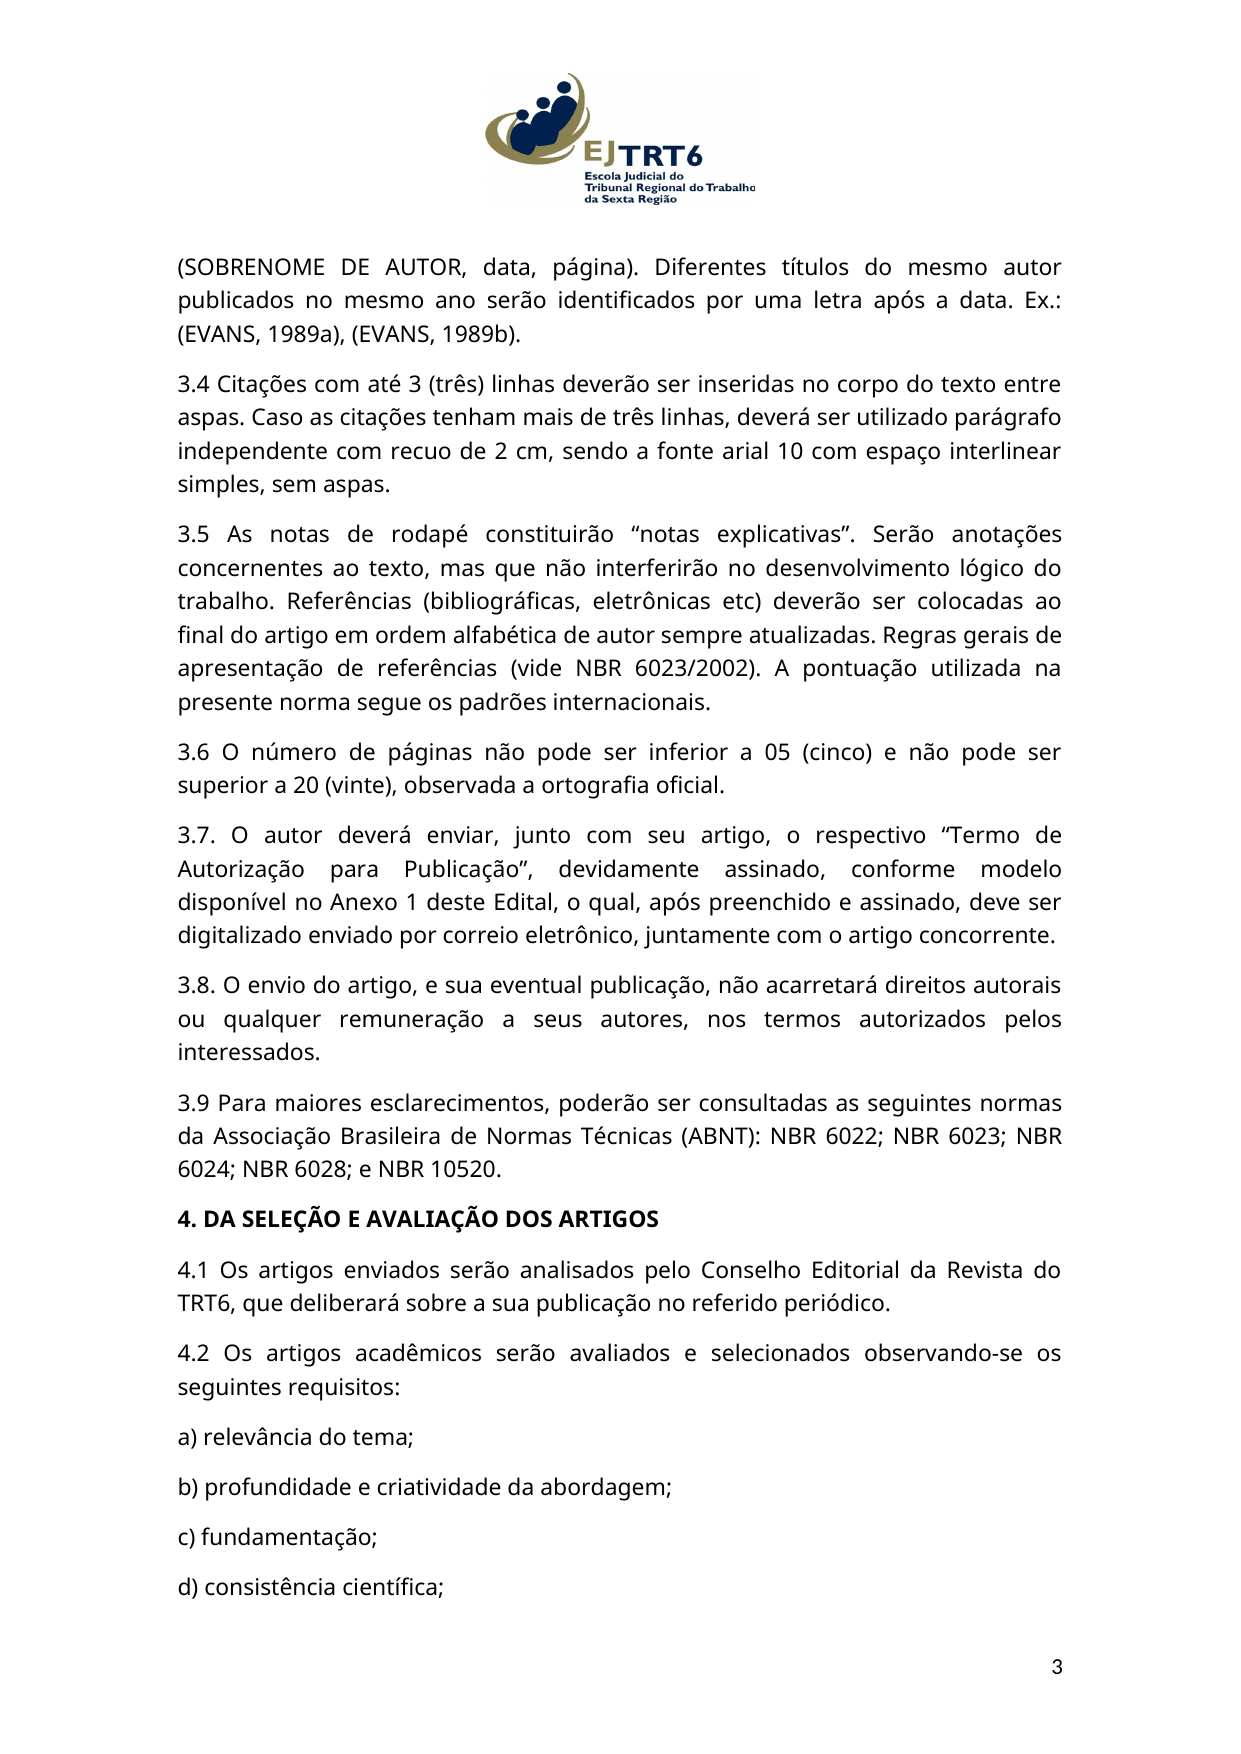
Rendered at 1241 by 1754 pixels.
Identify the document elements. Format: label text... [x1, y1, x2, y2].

text d) consistência científica; [177, 1571, 1063, 1602]
text a) relevância do tema; [177, 1421, 1063, 1452]
text 3.7. O autor deverá enviar, junto com seu artigo, o respectivo “Termo de Autorização para Publicação”, devidamente assinado, conforme modelo disponível no Anexo 1 deste Edital, o qual, após preenchido e assinado, deve ser digitalizado enviado por correio eletrônico, juntamente com o artigo concorrente. [177, 819, 1063, 951]
text 4. DA SELEÇÃO E AVALIAÇÃO DOS ARTIGOS [177, 1203, 1063, 1235]
text b) profundidade e criatividade da abordagem; [177, 1471, 1063, 1502]
picture [485, 73, 755, 205]
text c) fundamentação; [177, 1521, 1063, 1552]
text 3.8. O envio do artigo, e sua eventual publicação, não acarretará direitos autorais ou qualquer remuneração a seus autores, nos termos autorizados pelos interessados. [177, 969, 1063, 1068]
text 3.5 As notas de rodapé constituirão “notas explicativas”. Serão anotações concernentes ao texto, mas que não interferirão no desenvolvimento lógico do trabalho. Referências (bibliográficas, eletrônicas etc) deverão ser colocadas ao final do artigo em ordem alfabética de autor sempre atualizadas. Regras gerais de apresentação de referências (vide NBR 6023/2002). A pontuação utilizada na presente norma segue os padrões internacionais. [177, 518, 1063, 717]
text 4.2 Os artigos acadêmicos serão avaliados e selecionados observando-se os seguintes requisitos: [177, 1337, 1063, 1402]
text 3.9 Para maiores esclarecimentos, poderão ser consultadas as seguintes normas da Associação Brasileira de Normas Técnicas (ABNT): NBR 6022; NBR 6023; NBR 6024; NBR 6028; e NBR 10520. [177, 1086, 1063, 1184]
text (SOBRENOME DE AUTOR, data, página). Diferentes títulos do mesmo autor publicados no mesmo ano serão identificados por uma letra após a data. Ex.: (EVANS, 1989a), (EVANS, 1989b). [177, 251, 1063, 349]
text 3.4 Citações com até 3 (três) linhas deverão ser inseridas no corpo do texto entre aspas. Caso as citações tenham mais de três linhas, deverá ser utilizado parágrafo independente com recuo de 2 cm, sendo a fonte arial 10 com espaço interlinear simples, sem aspas. [177, 368, 1063, 499]
text 4.1 Os artigos enviados serão analisados pelo Conselho Editorial da Revista do TRT6, que deliberará sobre a sua publicação no referido periódico. [177, 1253, 1063, 1318]
text 3.6 O número de páginas não pode ser inferior a 05 (cinco) e não pode ser superior a 20 (vinte), observada a ortografia oficial. [177, 736, 1063, 800]
